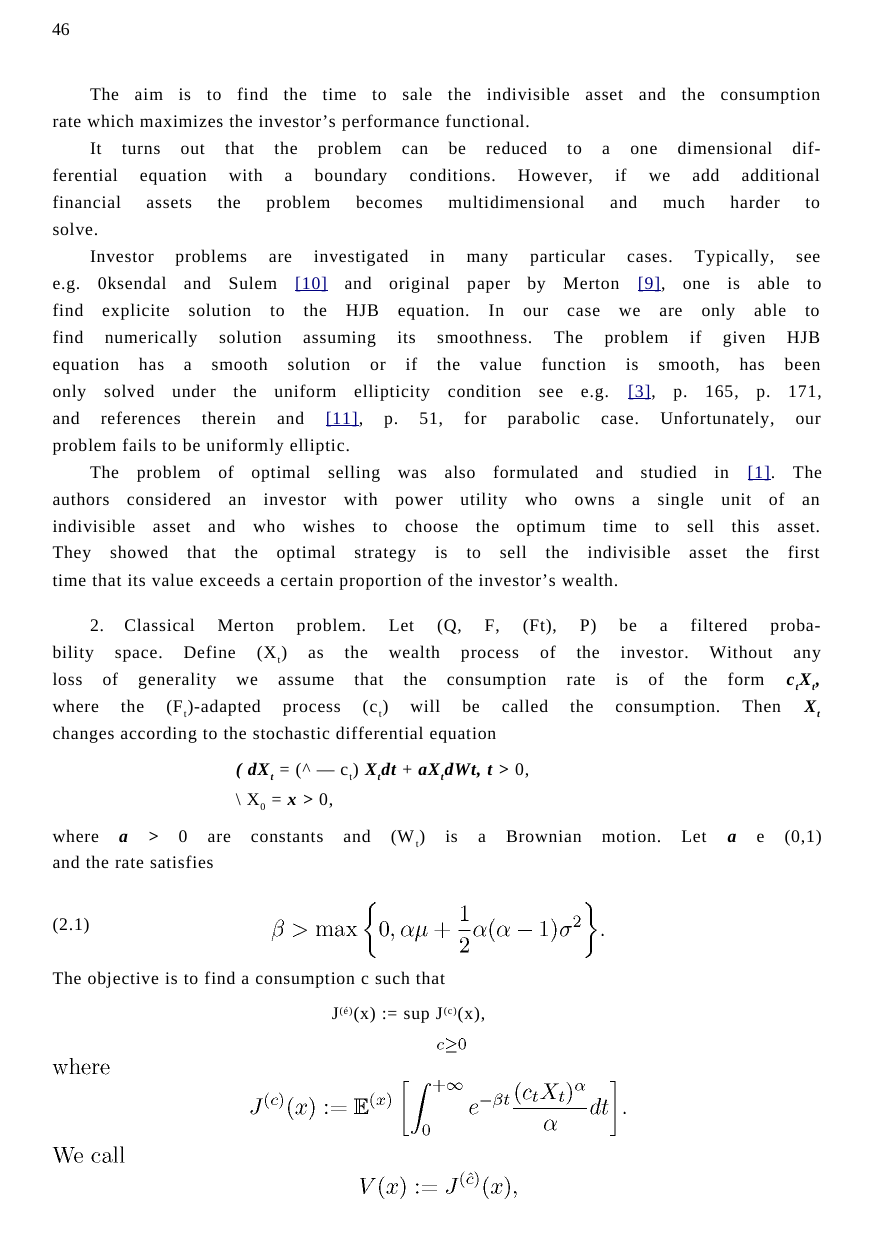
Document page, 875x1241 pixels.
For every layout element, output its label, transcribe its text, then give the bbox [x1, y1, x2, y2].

text J(é)(x) := sup J(c)(x), [332, 1005, 545, 1023]
text It turns out that the problem can be reduced to a one dimensional dif- ferential equation with a boundary conditions. However, if we add additional financial assets the problem becomes multidimensional and much harder to solve. [52, 133, 823, 241]
text Investor problems are investigated in many particular cases. Typically, see e.g. 0ksendal and Sulem [10] and original paper by Merton [9], one is able to find explicite solution to the HJB equation. In our case we are only able to find numerically solution assuming its smoothness. The problem if given HJB equation has a smooth solution or if the value function is smooth, has been only solved under the uniform ellipticity condition see e.g. [3], p. 165, p. 171, and references therein and [11], p. 51, for parabolic case. Unfortunately, our problem fails to be uniformly elliptic. [52, 241, 823, 456]
text where a > 0 are constants and (Wt) is a Brownian motion. Let a e (0,1) and the rate satisfies [52, 820, 823, 874]
text The problem of optimal selling was also formulated and studied in [1]. The authors considered an investor with power utility who owns a single unit of an indivisible asset and who wishes to choose the optimum time to sell this asset. They showed that the optimal strategy is to sell the indivisible asset the first time that its value exceeds a certain proportion of the investor’s wealth. [52, 456, 823, 591]
subtitle (2.1) [52, 916, 100, 933]
text 46 [52, 21, 73, 39]
text The objective is to find a consumption c such that [52, 970, 825, 988]
text ( dXt = (^ — ct) Xtdt + aXtdWt, t > 0, [236, 761, 825, 779]
picture [52, 1038, 626, 1199]
text \ X0 = x > 0, [236, 792, 825, 809]
list Classical Merton problem. Let (Q, F, (Ft), P) be a filtered proba- bility space. Define (Xt) as the wealth process of the investor. Without any loss of generality we assume that the consumption rate is of the form ctXt, where the (Ft)-adapted process (ct) will be called the consumption. Then Xt changes according to the stochastic differential equation [52, 610, 823, 745]
text The aim is to find the time to sale the indivisible asset and the consumption rate which maximizes the investor’s performance functional. [52, 79, 823, 133]
picture [271, 902, 604, 958]
